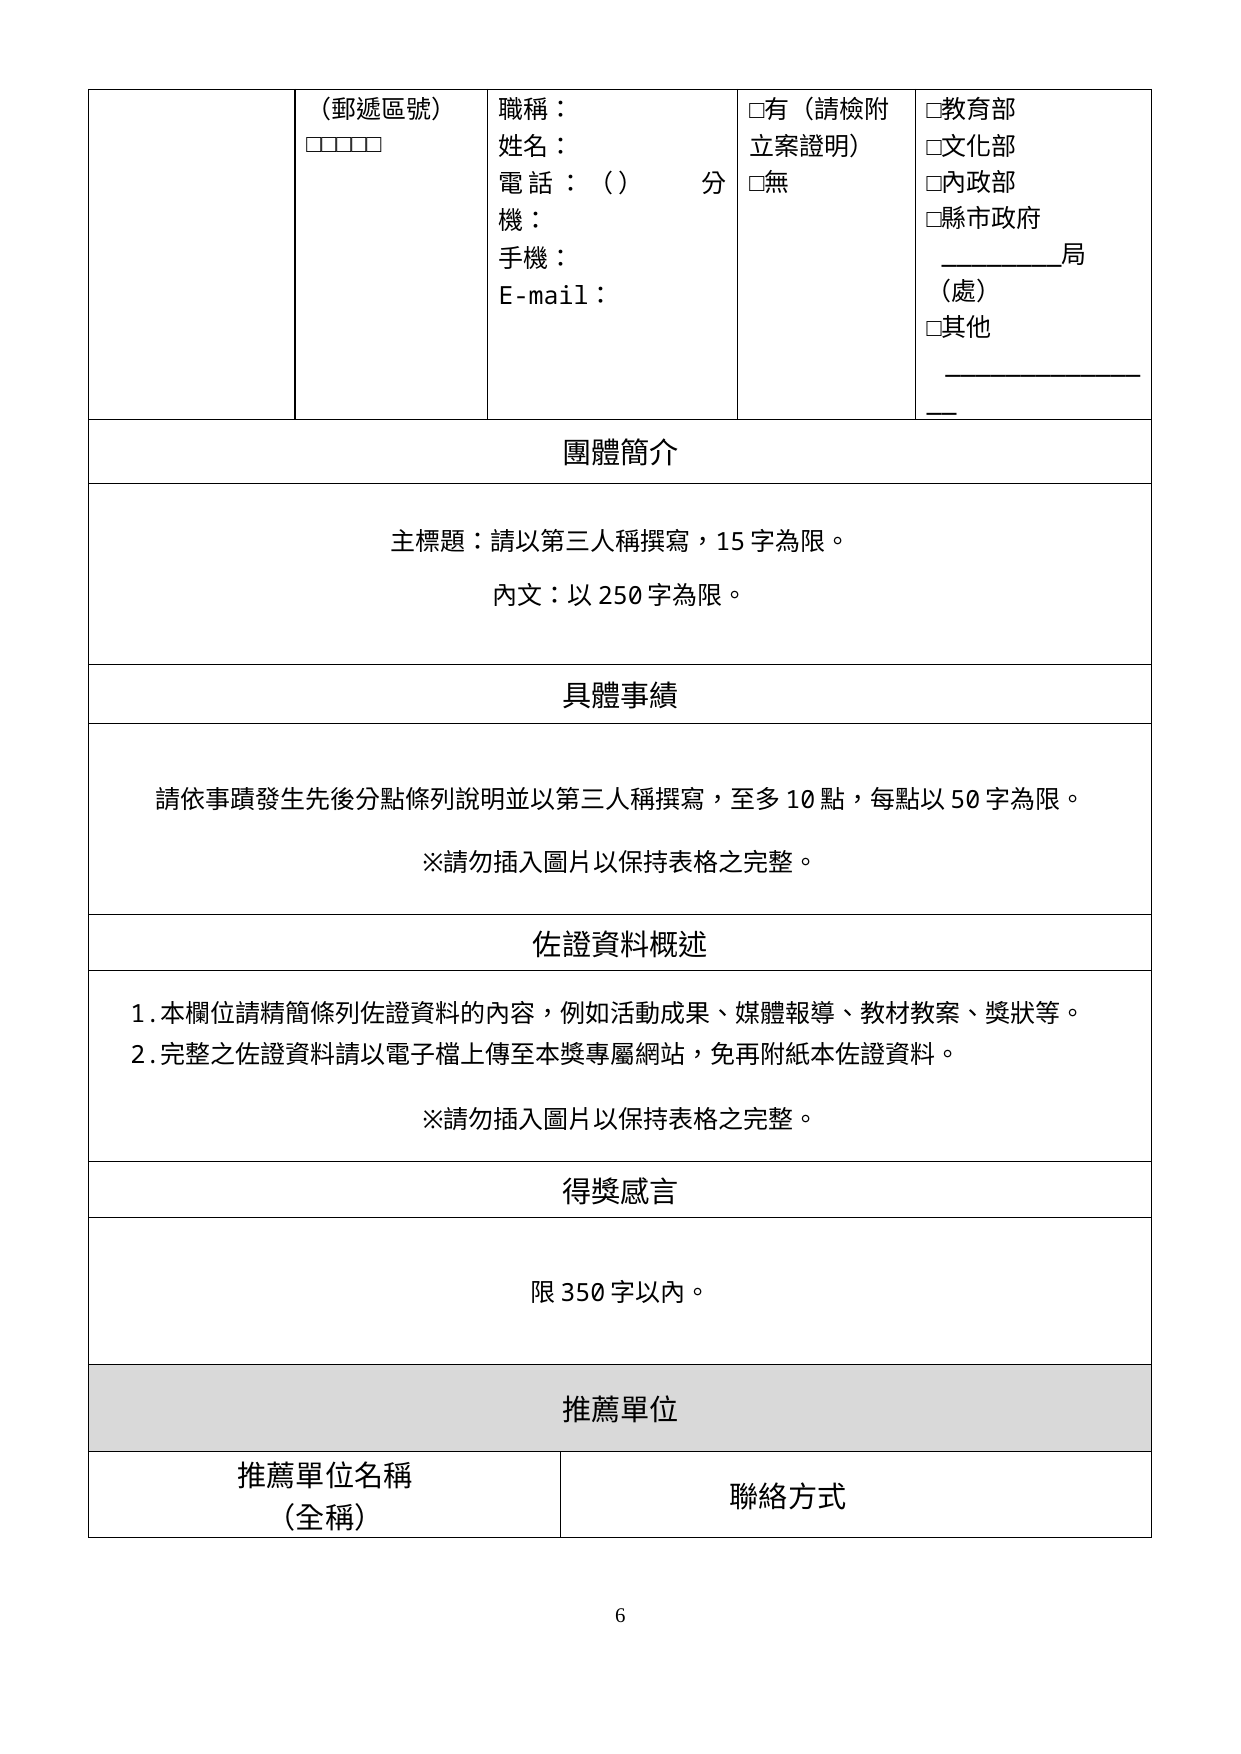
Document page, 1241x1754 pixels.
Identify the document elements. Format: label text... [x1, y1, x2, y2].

table_cell □教育部 □文化部 □內政部 □縣市政府 ________局（處） □其他 _______________ [916, 90, 1151, 418]
table_cell 主標題：請以第三人稱撰寫，15字為限。 內文：以250字為限。 [89, 484, 1151, 664]
table_cell 1.本欄位請精簡條列佐證資料的內容，例如活動成果、媒體報導、教材教案、獎狀等。 2.完整之佐證資料請以電子檔上傳至本獎專屬網站，免再附紙本佐證資料。 ※請勿插入圖片以保持表格之完整。 [89, 971, 1151, 1161]
table_cell 限350字以內。 [89, 1218, 1151, 1363]
table_cell 佐證資料概述 [89, 915, 1151, 970]
table_cell 團體簡介 [89, 420, 1151, 483]
table_cell 推薦單位名稱 （全稱） [89, 1452, 560, 1537]
table_cell 得獎感言 [89, 1162, 1151, 1217]
table_cell 職稱： 姓名： 電話：（） 分機： 手機： E-mail： [488, 90, 737, 418]
table_cell 推薦單位 [89, 1365, 1151, 1451]
table_cell [89, 90, 294, 418]
table_cell 具體事績 [89, 665, 1151, 723]
table_cell （郵遞區號） □□□□□ [296, 90, 487, 418]
table_cell 聯絡方式 [561, 1452, 1151, 1537]
table_cell 請依事蹟發生先後分點條列說明並以第三人稱撰寫，至多10點，每點以50字為限。 ※請勿插入圖片以保持表格之完整。 [89, 724, 1151, 913]
table_cell □有（請檢附立案證明） □無 [738, 90, 915, 418]
